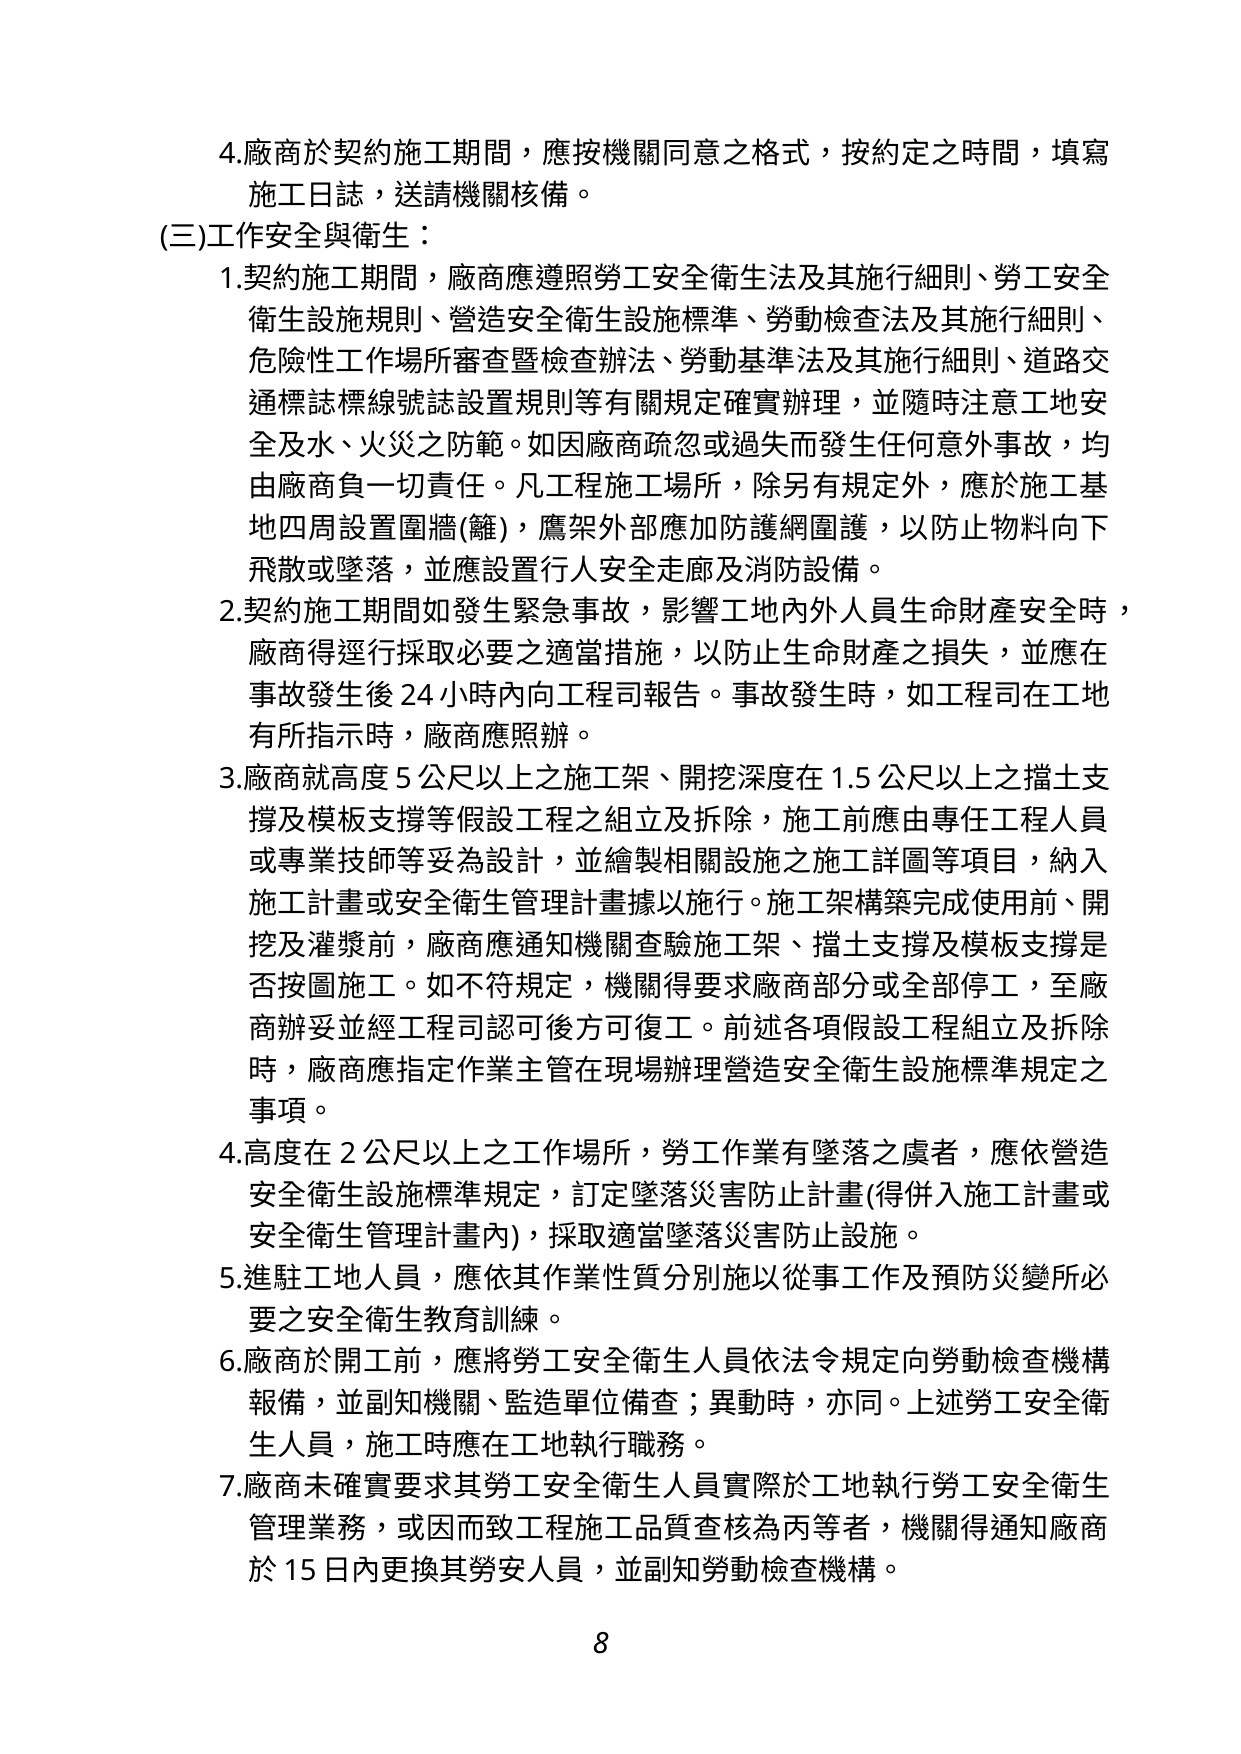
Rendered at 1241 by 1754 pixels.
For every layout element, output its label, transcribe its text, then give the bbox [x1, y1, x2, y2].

text 7.廠商未確實要求其勞工安全衛生人員實際於工地執行勞工安全衛生管理業務，或因而致工程施工品質查核為丙等者，機關得通知廠商於15日內更換其勞安人員，並副知勞動檢查機構。 [218, 1463, 1110, 1588]
text 5.進駐工地人員，應依其作業性質分別施以從事工作及預防災變所必要之安全衛生教育訓練。 [218, 1255, 1110, 1338]
text 2.契約施工期間如發生緊急事故，影響工地內外人員生命財產安全時，廠商得逕行採取必要之適當措施，以防止生命財產之損失，並應在事故發生後24小時內向工程司報告。事故發生時，如工程司在工地有所指示時，廠商應照辦。 [218, 588, 1110, 755]
text 1.契約施工期間，廠商應遵照勞工安全衛生法及其施行細則、勞工安全衛生設施規則、營造安全衛生設施標準、勞動檢查法及其施行細則、危險性工作場所審查暨檢查辦法、勞動基準法及其施行細則、道路交通標誌標線號誌設置規則等有關規定確實辦理，並隨時注意工地安全及水、火災之防範。如因廠商疏忽或過失而發生任何意外事故，均由廠商負一切責任。凡工程施工場所，除另有規定外，應於施工基地四周設置圍牆(籬)，鷹架外部應加防護網圍護，以防止物料向下飛散或墜落，並應設置行人安全走廊及消防設備。 [218, 255, 1110, 588]
text (三)工作安全與衛生： [159, 213, 1110, 255]
text 4.廠商於契約施工期間，應按機關同意之格式，按約定之時間，填寫施工日誌，送請機關核備。 [218, 130, 1110, 213]
text 4.高度在2公尺以上之工作場所，勞工作業有墜落之虞者，應依營造安全衛生設施標準規定，訂定墜落災害防止計畫(得併入施工計畫或安全衛生管理計畫內)，採取適當墜落災害防止設施。 [218, 1130, 1110, 1255]
text 3.廠商就高度5公尺以上之施工架、開挖深度在1.5公尺以上之擋土支撐及模板支撐等假設工程之組立及拆除，施工前應由專任工程人員或專業技師等妥為設計，並繪製相關設施之施工詳圖等項目，納入施工計畫或安全衛生管理計畫據以施行。施工架構築完成使用前、開挖及灌漿前，廠商應通知機關查驗施工架、擋土支撐及模板支撐是否按圖施工。如不符規定，機關得要求廠商部分或全部停工，至廠商辦妥並經工程司認可後方可復工。前述各項假設工程組立及拆除時，廠商應指定作業主管在現場辦理營造安全衛生設施標準規定之事項。 [218, 755, 1110, 1130]
text 6.廠商於開工前，應將勞工安全衛生人員依法令規定向勞動檢查機構報備，並副知機關、監造單位備查；異動時，亦同。上述勞工安全衛生人員，施工時應在工地執行職務。 [218, 1338, 1110, 1463]
